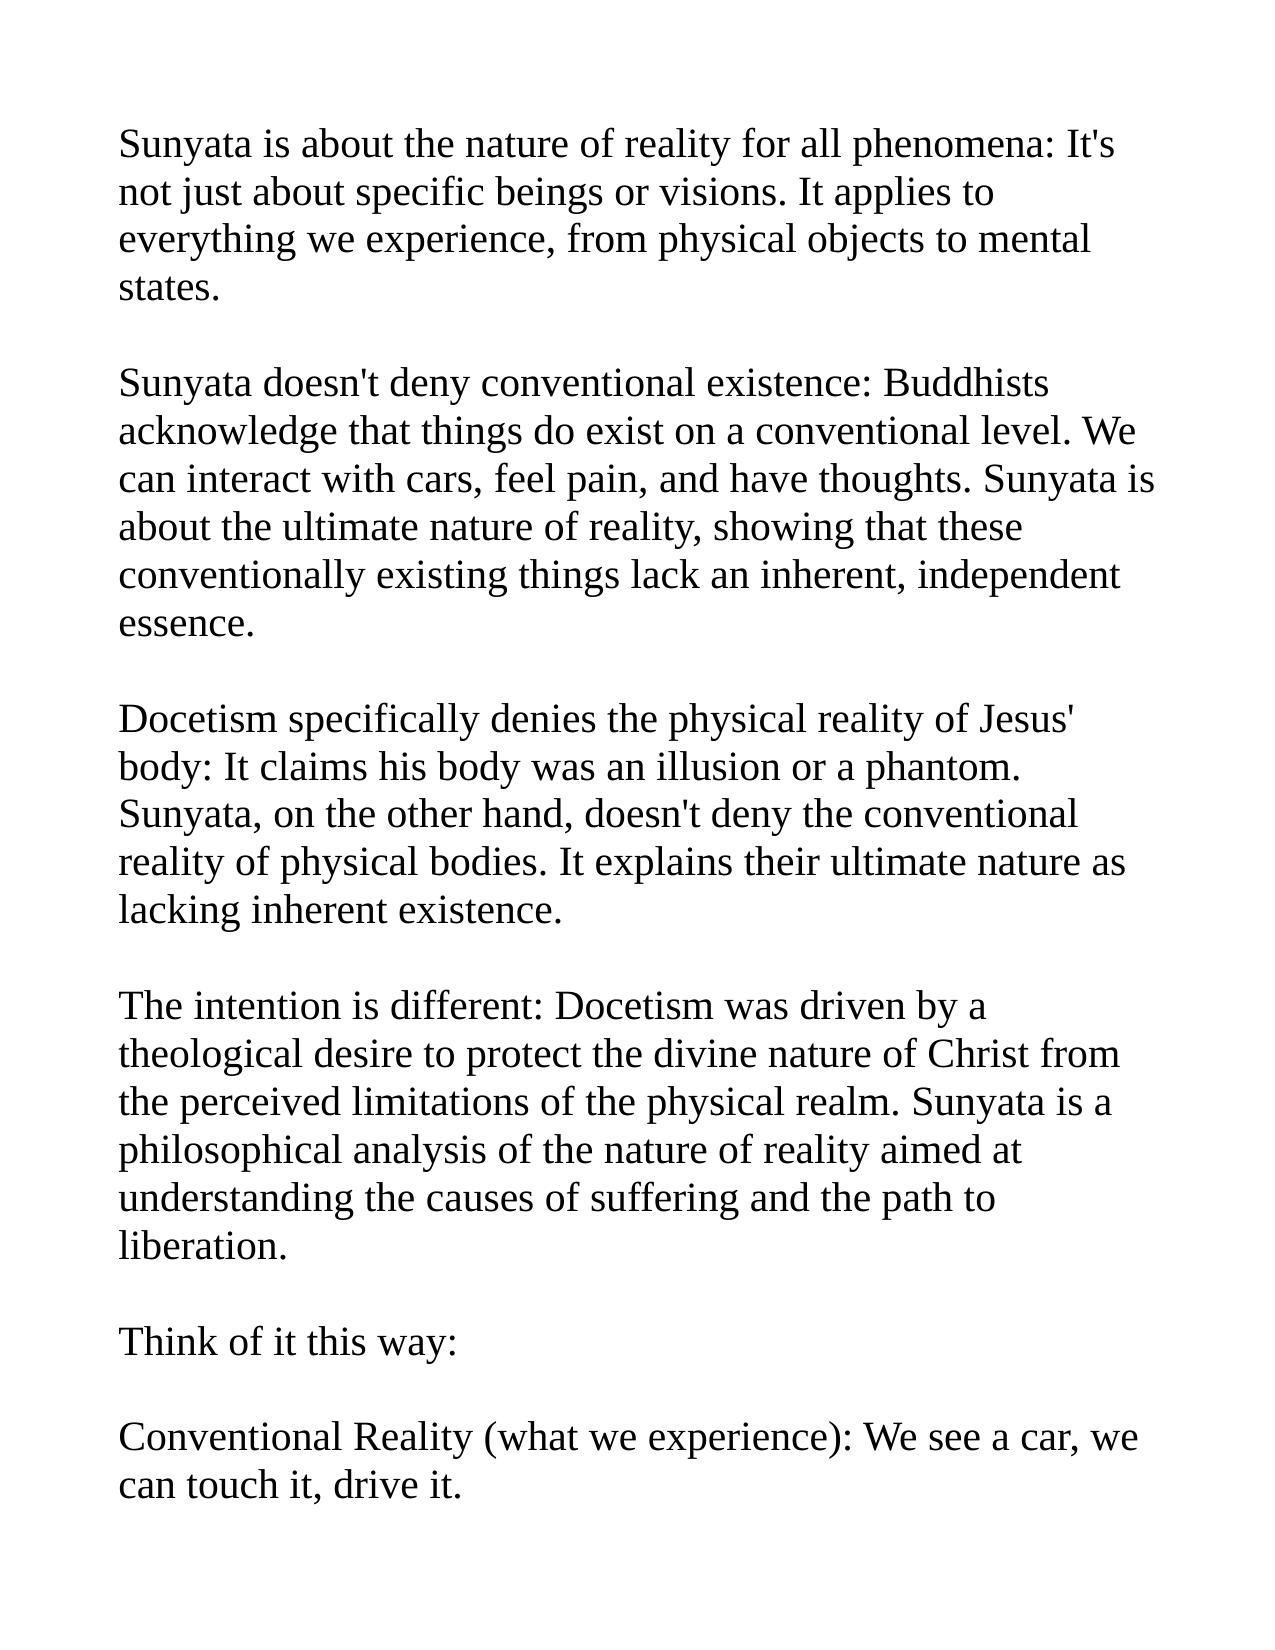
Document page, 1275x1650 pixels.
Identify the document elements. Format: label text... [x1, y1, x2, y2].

text Docetism specifically denies the physical reality of Jesus' body: It claims his body was an illusion or a phantom. Sunyata, on the other hand, doesn't deny the conventional reality of physical bodies. It explains their ultimate nature as lacking inherent existence. [118, 693, 1157, 933]
text The intention is different: Docetism was driven by a theological desire to protect the divine nature of Christ from the perceived limitations of the physical realm. Sunyata is a philosophical analysis of the nature of reality aimed at understanding the causes of suffering and the path to liberation. [118, 981, 1157, 1268]
text Think of it this way: [118, 1316, 1157, 1364]
text Sunyata is about the nature of reality for all phenomena: It's not just about specific beings or visions. It applies to everything we experience, from physical objects to mental states. [118, 118, 1157, 310]
text Sunyata doesn't deny conventional existence: Buddhists acknowledge that things do exist on a conventional level. We can interact with cars, feel pain, and have thoughts. Sunyata is about the ultimate nature of reality, showing that these conventionally existing things lack an inherent, independent essence. [118, 358, 1157, 645]
text Conventional Reality (what we experience): We see a car, we can touch it, drive it. [118, 1412, 1157, 1508]
